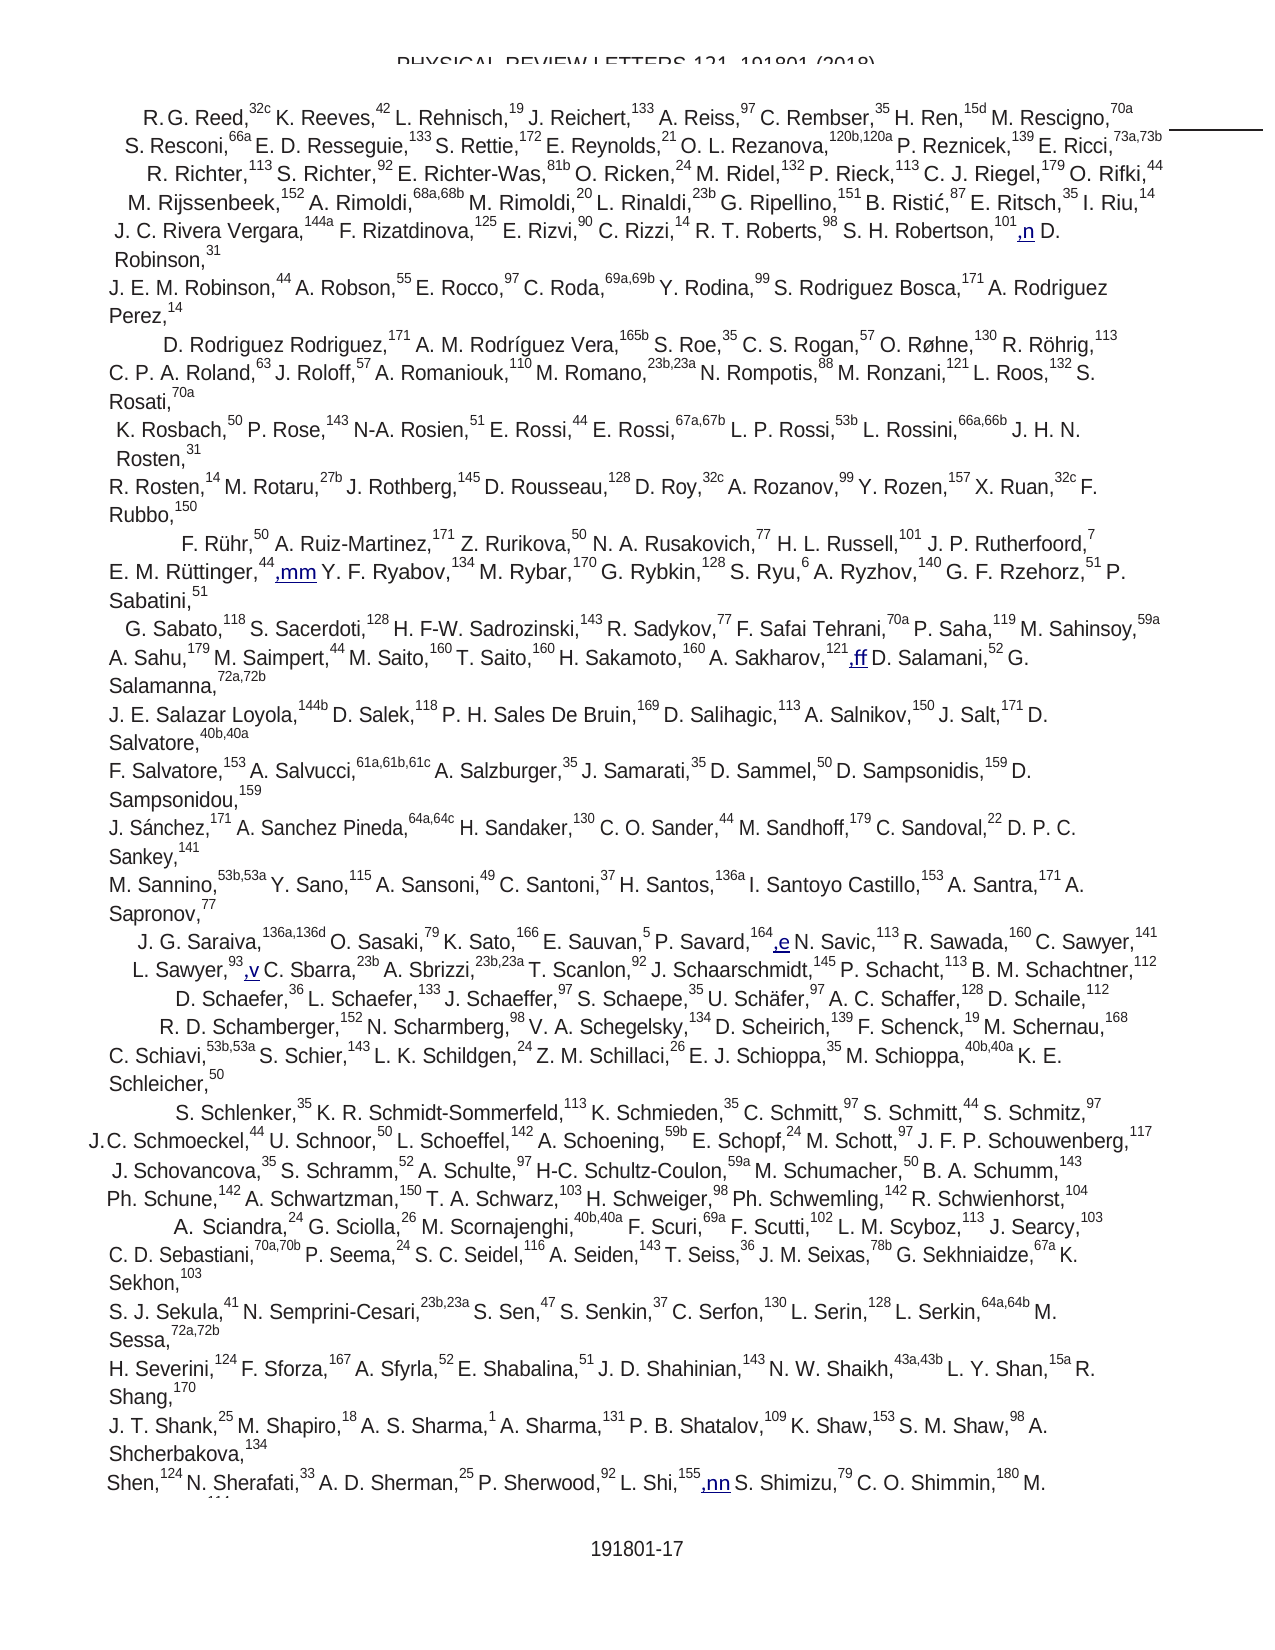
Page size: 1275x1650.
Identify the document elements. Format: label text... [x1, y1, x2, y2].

text J. G. Saraiva,136a,136d O. Sasaki,79 K. Sato,166 E. Sauvan,5 P. Savard,164,e N. Savic,113 R. Sawada,160 C. Sawyer,141 [137, 927, 1169, 955]
text PHYSICAL REVIEW LETTERS 121, 191801 (2018) [396, 53, 881, 64]
text C. Schiavi,53b,53a S. Schier,143 L. K. Schildgen,24 Z. M. Schillaci,26 E. J. Schioppa,35 M. Schioppa,40b,40a K. E. Schleicher,50 [108, 1041, 1169, 1097]
text D. Schaefer,36 L. Schaefer,133 J. Schaeffer,97 S. Schaepe,35 U. Schäfer,97 A. C. Schaffer,128 D. Schaile,112 [175, 984, 1169, 1012]
list C. Schmoeckel,44 U. Schnoor,50 L. Schoeffel,142 A. Schoening,59b E. Schopf,24 M. Schott,97 J. F. P. Schouwenberg,117 [106, 1126, 1169, 1154]
text J. E. Salazar Loyola,144b D. Salek,118 P. H. Sales De Bruin,169 D. Salihagic,113 A. Salnikov,150 J. Salt,171 D. Salvatore,40b,40a [108, 699, 1169, 756]
text J. E. M. Robinson,44 A. Robson,55 E. Rocco,97 C. Roda,69a,69b Y. Rodina,99 S. Rodriguez Bosca,171 A. Rodriguez Perez,14 [108, 273, 1169, 329]
text H. Severini,124 F. Sforza,167 A. Sfyrla,52 E. Shabalina,51 J. D. Shahinian,143 N. W. Shaikh,43a,43b L. Y. Shan,15a R. Shang,170 [108, 1353, 1169, 1410]
list Schovancova,35 S. Schramm,52 A. Schulte,97 H-C. Schultz-Coulon,59a M. Schumacher,50 B. A. Schumm,143 Ph. Schune,142 A. Schwartzman,150 T. A. Schwarz,103 H. Schweiger,98 Ph. Schwemling,142 R. Schwienhorst,104 [106, 1155, 1126, 1212]
text A. Sahu,179 M. Saimpert,44 M. Saito,160 T. Saito,160 H. Sakamoto,160 A. Sakharov,121,ff D. Salamani,52 G. Salamanna,72a,72b [108, 642, 1169, 699]
text E. M. Rüttinger,44,mm Y. F. Ryabov,134 M. Rybar,170 G. Rybkin,128 S. Ryu,6 A. Ryzhov,140 G. F. Rzehorz,51 P. Sabatini,51 [108, 557, 1169, 614]
text S. J. Sekula,41 N. Semprini-Cesari,23b,23a S. Sen,47 S. Senkin,37 C. Serfon,130 L. Serin,128 L. Serkin,64a,64b M. Sessa,72a,72b [108, 1297, 1169, 1353]
text K. Rosbach,50 P. Rose,143 N-A. Rosien,51 E. Rossi,44 E. Rossi,67a,67b L. P. Rossi,53b L. Rossini,66a,66b J. H. N. Rosten,31 [116, 415, 1169, 472]
text F. Rühr,50 A. Ruiz-Martinez,171 Z. Rurikova,50 N. A. Rusakovich,77 H. L. Russell,101 J. P. Rutherfoord,7 [181, 529, 1169, 557]
list Shen,124 N. Sherafati,33 A. D. Sherman,25 P. Sherwood,92 L. Shi,155,nn S. Shimizu,79 C. O. Shimmin,180 M. Shimojima,114 [106, 1467, 1169, 1497]
text J. Sánchez,171 A. Sanchez Pineda,64a,64c H. Sandaker,130 C. O. Sander,44 M. Sandhoff,179 C. Sandoval,22 D. P. C. Sankey,141 [108, 813, 1169, 870]
text M. Rijssenbeek,152 A. Rimoldi,68a,68b M. Rimoldi,20 L. Rinaldi,23b G. Ripellino,151 B. Ristić,87 E. Ritsch,35 I. Riu,14 [127, 188, 1169, 216]
text C. P. A. Roland,63 J. Roloff,57 A. Romaniouk,110 M. Romano,23b,23a N. Rompotis,88 M. Ronzani,121 L. Roos,132 S. Rosati,70a [108, 358, 1169, 415]
text R. D. Schamberger,152 N. Scharmberg,98 V. A. Schegelsky,134 D. Scheirich,139 F. Schenck,19 M. Schernau,168 [159, 1012, 1169, 1041]
text C. D. Sebastiani,70a,70b P. Seema,24 S. C. Seidel,116 A. Seiden,143 T. Seiss,36 J. M. Seixas,78b G. Sekhniaidze,67a K. Sekhon,103 [108, 1240, 1169, 1297]
list G. Reed,32c K. Reeves,42 L. Rehnisch,19 J. Reichert,133 A. Reiss,97 C. Rembser,35 H. Ren,15d M. Rescigno,70a [143, 102, 1169, 131]
text G. Sabato,118 S. Sacerdoti,128 H. F-W. Sadrozinski,143 R. Sadykov,77 F. Safai Tehrani,70a P. Saha,119 M. Sahinsoy,59a [125, 614, 1169, 642]
text L. Sawyer,93,v C. Sbarra,23b A. Sbrizzi,23b,23a T. Scanlon,92 J. Schaarschmidt,145 P. Schacht,113 B. M. Schachtner,112 [132, 955, 1169, 984]
text S. Schlenker,35 K. R. Schmidt-Sommerfeld,113 K. Schmieden,35 C. Schmitt,97 S. Schmitt,44 S. Schmitz,97 [175, 1097, 1169, 1126]
text 191801-17 [590, 1536, 687, 1561]
list Sciandra,24 G. Sciolla,26 M. Scornajenghi,40b,40a F. Scuri,69a F. Scutti,102 L. M. Scyboz,113 J. Searcy,103 [173, 1212, 1169, 1240]
text J. C. Rivera Vergara,144a F. Rizatdinova,125 E. Rizvi,90 C. Rizzi,14 R. T. Roberts,98 S. H. Robertson,101,n D. Robinson,31 [114, 216, 1169, 273]
text R. Richter,113 S. Richter,92 E. Richter-Was,81b O. Ricken,24 M. Ridel,132 P. Rieck,113 C. J. Riegel,179 O. Rifki,44 [146, 159, 1169, 188]
text R. Rosten,14 M. Rotaru,27b J. Rothberg,145 D. Rousseau,128 D. Roy,32c A. Rozanov,99 Y. Rozen,157 X. Ruan,32c F. Rubbo,150 [108, 472, 1169, 529]
text J. T. Shank,25 M. Shapiro,18 A. S. Sharma,1 A. Sharma,131 P. B. Shatalov,109 K. Shaw,153 S. M. Shaw,98 A. Shcherbakova,134 [108, 1410, 1169, 1467]
text F. Salvatore,153 A. Salvucci,61a,61b,61c A. Salzburger,35 J. Samarati,35 D. Sammel,50 D. Sampsonidis,159 D. Sampsonidou,159 [108, 756, 1169, 813]
list Resconi,66a E. D. Resseguie,133 S. Rettie,172 E. Reynolds,21 O. L. Rezanova,120b,120a P. Reznicek,139 E. Ricci,73a,73b [124, 131, 1169, 159]
text D. Rodriguez Rodriguez,171 A. M. Rodríguez Vera,165b S. Roe,35 C. S. Rogan,57 O. Røhne,130 R. Röhrig,113 [163, 329, 1169, 358]
text M. Sannino,53b,53a Y. Sano,115 A. Sansoni,49 C. Santoni,37 H. Santos,136a I. Santoyo Castillo,153 A. Santra,171 A. Sapronov,77 [108, 870, 1169, 927]
